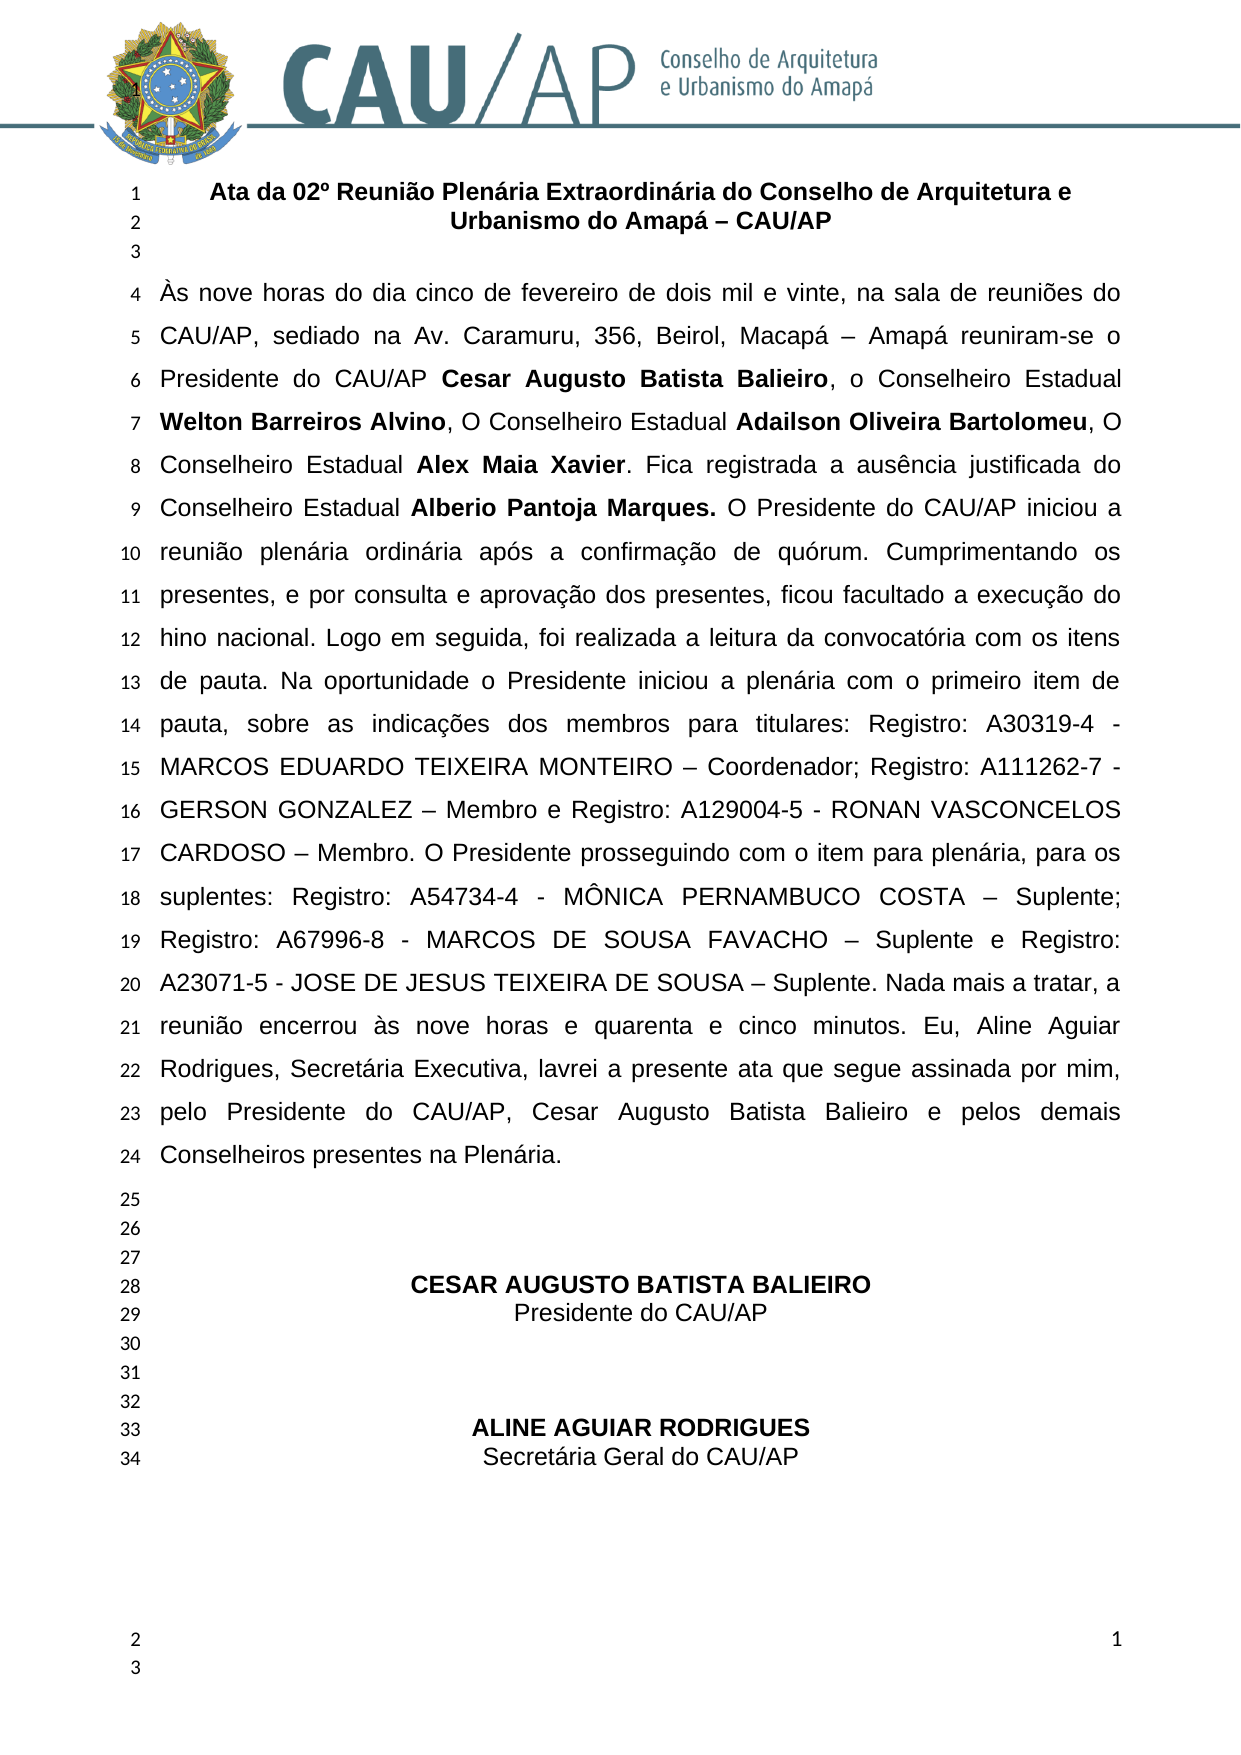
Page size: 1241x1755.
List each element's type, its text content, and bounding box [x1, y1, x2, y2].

text Ata da 02º Reunião Plenária Extraordinária do Conselho de Arquitetura e Urbanismo do Amapá – CAU/AP [159, 185, 1122, 235]
text ALINE AGUIAR RODRIGUES [159, 1413, 1122, 1442]
text CESAR AUGUSTO BATISTA BALIEIRO [159, 1270, 1122, 1298]
text Às nove horas do dia cinco de fevereiro de dois mil e vinte, na sala de reuniões do CAU/AP, sediado na Av. Caramuru, 356, Beirol, Macapá – Amapá reuniram-se o Presidente do CAU/AP Cesar Augusto Batista Balieiro, o Conselheiro Estadual Welton Barreiros Alvino, O Conselheiro Estadual Adailson Oliveira Bartolomeu, O Conselheiro Estadual Alex Maia Xavier. Fica registrada a ausência justificada do Conselheiro Estadual Alberio Pantoja Marques. O Presidente do CAU/AP iniciou a reunião plenária ordinária após a confirmação de quórum. Cumprimentando os presentes, e por consulta e aprovação dos presentes, ficou facultado a execução do hino nacional. Logo em seguida, foi realizada a leitura da convocatória com os itens de pauta. Na oportunidade o Presidente iniciou a plenária com o primeiro item de pauta, sobre as indicações dos membros para titulares: Registro: A30319-4 - MARCOS EDUARDO TEIXEIRA MONTEIRO – Coordenador; Registro: A111262-7 - GERSON GONZALEZ – Membro e Registro: A129004-5 - RONAN VASCONCELOS CARDOSO – Membro. O Presidente prosseguindo com o item para plenária, para os suplentes: Registro: A54734-4 - MÔNICA PERNAMBUCO COSTA – Suplente; Registro: A67996-8 - MARCOS DE SOUSA FAVACHO – Suplente e Registro: A23071-5 - JOSE DE JESUS TEIXEIRA DE SOUSA – Suplente. Nada mais a tratar, a reunião encerrou às nove horas e quarenta e cinco minutos. Eu, Aline Aguiar Rodrigues, Secretária Executiva, lavrei a presente ata que segue assinada por mim, pelo Presidente do CAU/AP, Cesar Augusto Batista Balieiro e pelos demais Conselheiros presentes na Plenária. [159, 278, 1122, 1169]
text Secretária Geral do CAU/AP [159, 1442, 1122, 1471]
text Presidente do CAU/AP [159, 1298, 1122, 1327]
